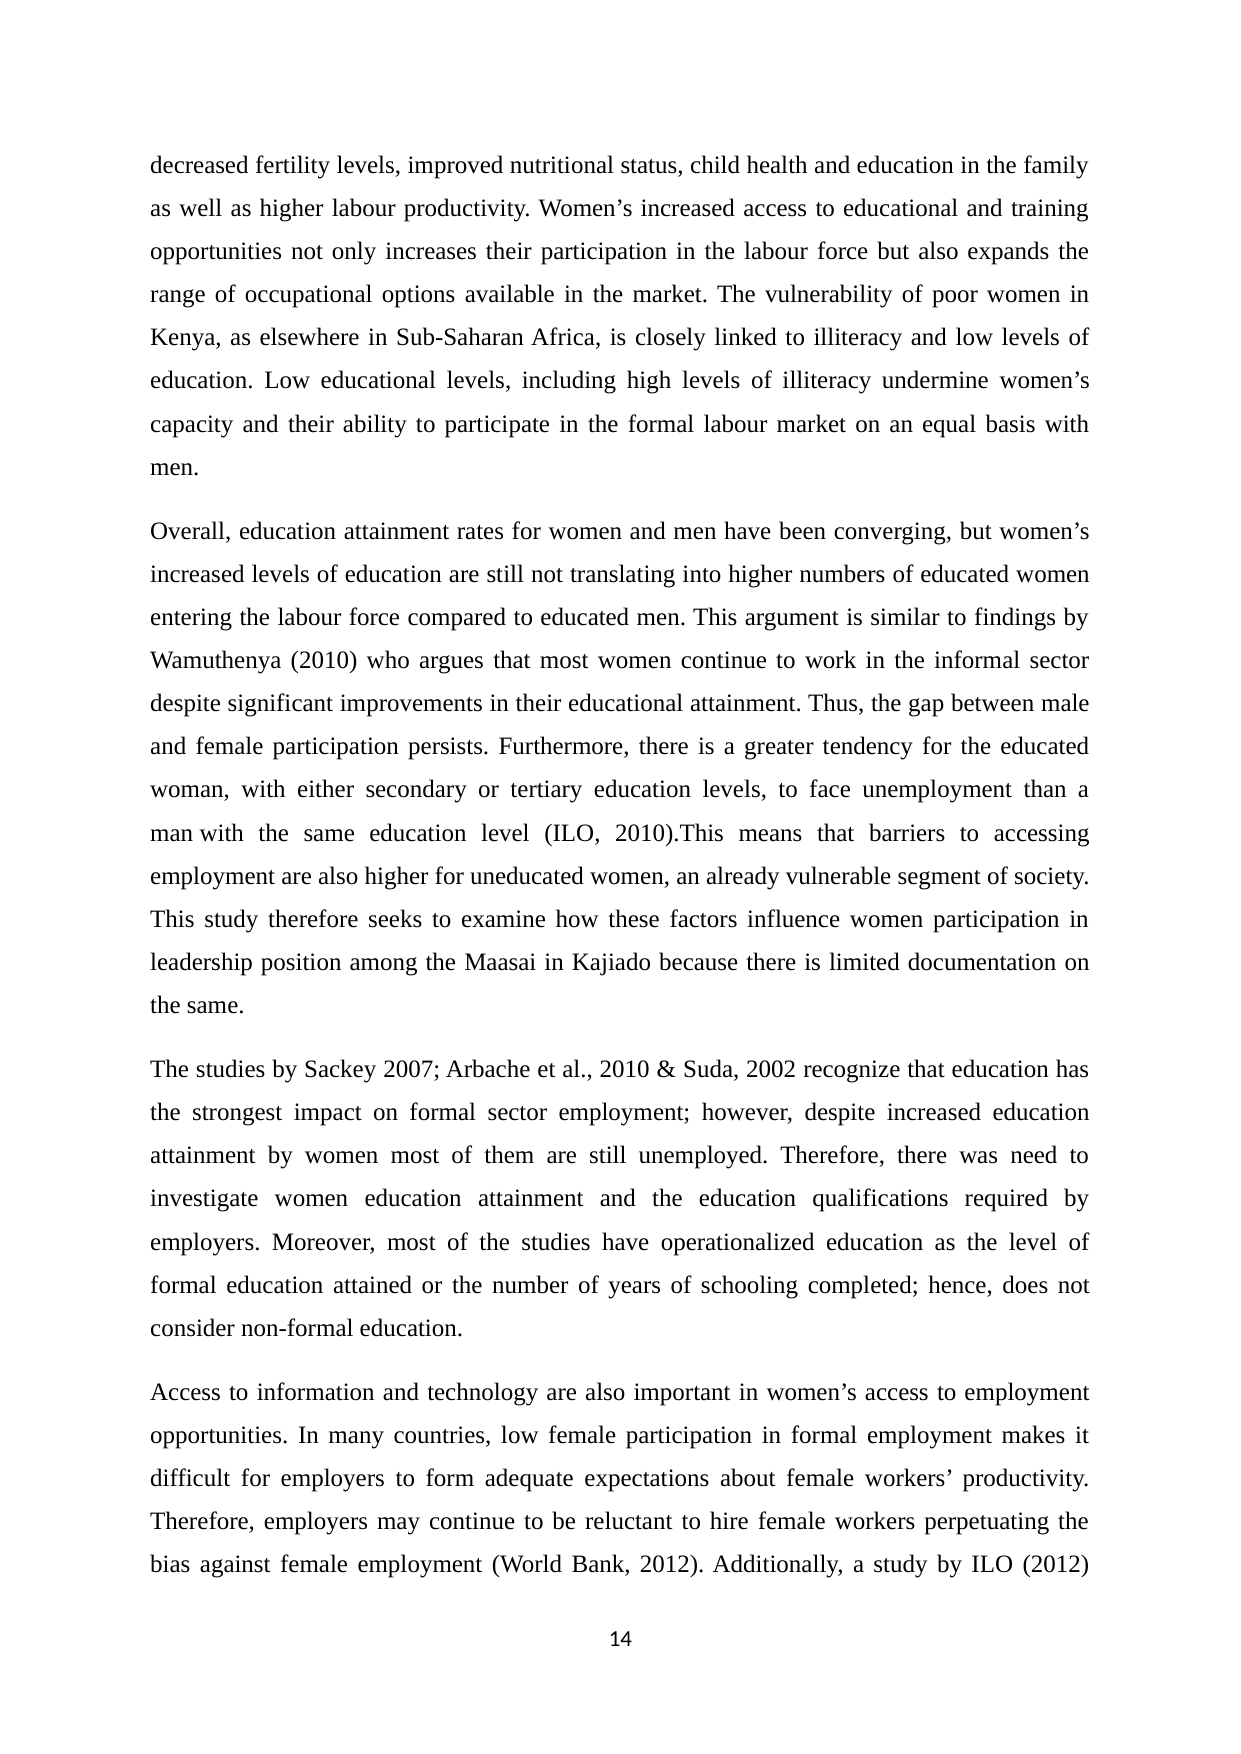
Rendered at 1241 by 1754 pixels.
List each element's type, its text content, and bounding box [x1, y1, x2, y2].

text Overall, education attainment rates for women and men have been converging, but women’s increased levels of education are still not translating into higher numbers of educated women entering the labour force compared to educated men. This argument is similar to findings by Wamuthenya (2010) who argues that most women continue to work in the informal sector despite significant improvements in their educational attainment. Thus, the gap between male and female participation persists. Furthermore, there is a greater tendency for the educated woman, with either secondary or tertiary education levels, to face unemployment than a man with the same education level (ILO, 2010).This means that barriers to accessing employment are also higher for uneducated women, an already vulnerable segment of society. This study therefore seeks to examine how these factors influence women participation in leadership position among the Maasai in Kajiado because there is limited documentation on the same. [150, 516, 1090, 1019]
text The studies by Sackey 2007; Arbache et al., 2010 & Suda, 2002 recognize that education has the strongest impact on formal sector employment; however, despite increased education attainment by women most of them are still unemployed. Therefore, there was need to investigate women education attainment and the education qualifications required by employers. Moreover, most of the studies have operationalized education as the level of formal education attained or the number of years of schooling completed; hence, does not consider non-formal education. [150, 1054, 1090, 1342]
text Access to information and technology are also important in women’s access to employment opportunities. In many countries, low female participation in formal employment makes it difficult for employers to form adequate expectations about female workers’ productivity. Therefore, employers may continue to be reluctant to hire female workers perpetuating the bias against female employment (World Bank, 2012). Additionally, a study by ILO (2012) [150, 1377, 1090, 1578]
text decreased fertility levels, improved nutritional status, child health and education in the family as well as higher labour productivity. Women’s increased access to educational and training opportunities not only increases their participation in the labour force but also expands the range of occupational options available in the market. The vulnerability of poor women in Kenya, as elsewhere in Sub-Saharan Africa, is closely linked to illiteracy and low levels of education. Low educational levels, including high levels of illiteracy undermine women’s capacity and their ability to participate in the formal labour market on an equal basis with men. [150, 150, 1090, 481]
